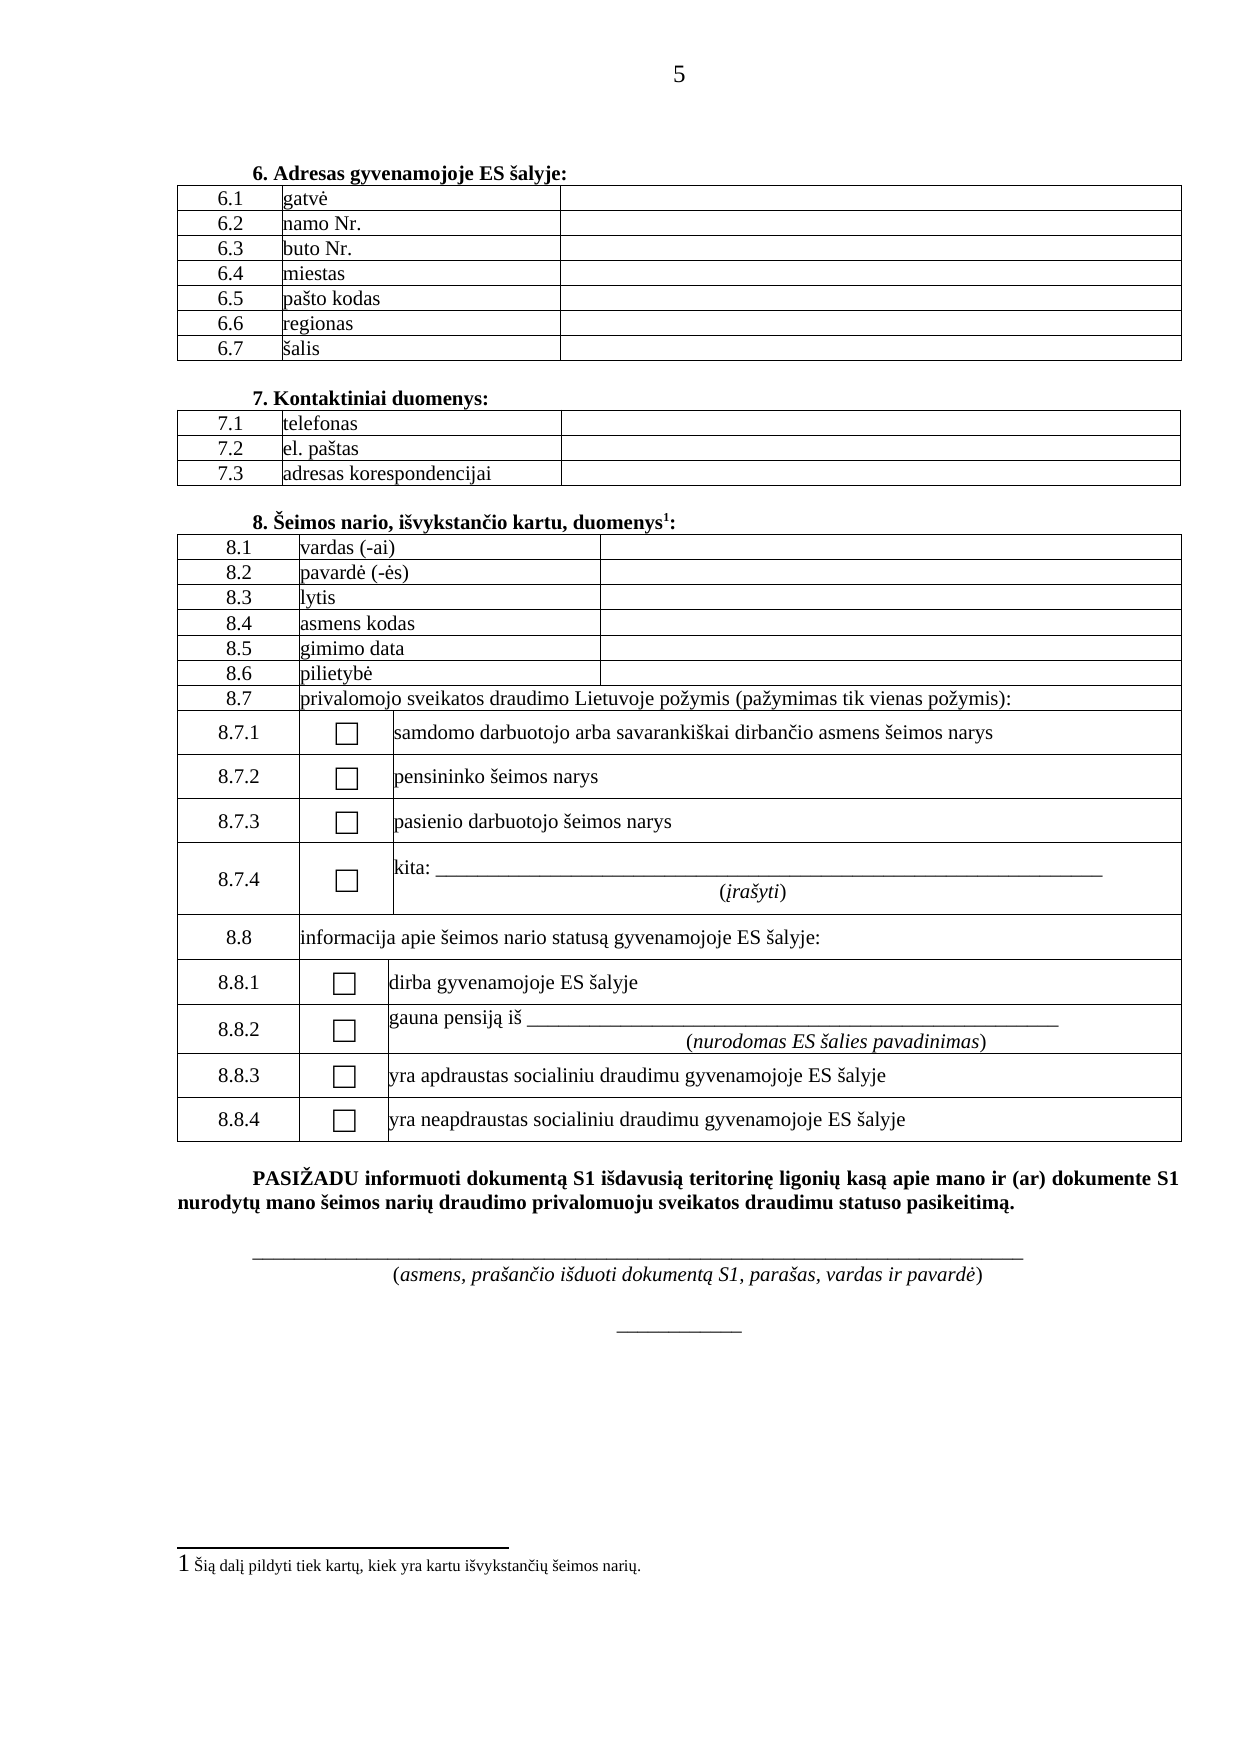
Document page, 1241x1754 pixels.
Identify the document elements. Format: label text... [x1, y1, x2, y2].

text __________________________________________________________________________ [177, 1238, 1181, 1262]
table_cell 8.8.1 [178, 960, 299, 1003]
table_header 8.1 [178, 535, 299, 559]
table_cell □ [300, 1005, 388, 1053]
table_cell [601, 661, 1181, 685]
table_cell [561, 286, 1181, 310]
table_cell el. paštas [283, 436, 561, 460]
table_cell 6.4 [178, 261, 282, 285]
table_cell 6.7 [178, 336, 282, 360]
table_cell 6.6 [178, 311, 282, 335]
table_cell dirba gyvenamojoje ES šalyje [389, 960, 1181, 1003]
table_cell □ [300, 843, 393, 914]
table_cell [561, 261, 1181, 285]
table_cell [561, 236, 1181, 260]
table_cell [601, 610, 1181, 634]
table_cell 6.2 [178, 211, 282, 235]
text 8. Šeimos nario, išvykstančio kartu, duomenys: [177, 510, 1181, 534]
table_cell pasienio darbuotojo šeimos narys [394, 799, 1181, 842]
table_cell 8.6 [178, 661, 299, 685]
text 7. Kontaktiniai duomenys: [177, 386, 1181, 409]
table_header vardas (-ai) [300, 535, 600, 559]
table_cell 8.3 [178, 585, 299, 609]
table_cell □ [300, 960, 388, 1003]
text (asmens, prašančio išduoti dokumentą S1, parašas, vardas ir pavardė) [177, 1262, 1181, 1286]
table_cell 8.4 [178, 610, 299, 634]
table_cell □ [300, 1098, 388, 1141]
table_cell 8.5 [178, 636, 299, 659]
table_cell 7.3 [178, 461, 282, 485]
table_cell □ [300, 755, 393, 798]
table_cell [601, 560, 1181, 584]
text Šią dalį pildyti tiek kartų, kiek yra kartu išvykstančių šeimos narių. [177, 1548, 1181, 1577]
table_cell 8.7.2 [178, 755, 299, 798]
table_cell namo Nr. [283, 211, 560, 235]
table_cell yra neapdraustas socialiniu draudimu gyvenamojoje ES šalyje [389, 1098, 1181, 1141]
table_cell □ [300, 1054, 388, 1097]
table_cell 8.8.2 [178, 1005, 299, 1053]
table_cell 8.7.3 [178, 799, 299, 842]
table_cell 8.8 [178, 915, 299, 959]
table_header 6.1 [178, 186, 282, 210]
table_cell privalomojo sveikatos draudimo Lietuvoje požymis (pažymimas tik vienas požymis): [300, 686, 1181, 710]
table_cell 8.2 [178, 560, 299, 584]
table_cell [562, 436, 1180, 460]
table_header telefonas [283, 411, 561, 435]
table_cell 8.7.1 [178, 711, 299, 754]
table_cell [601, 636, 1181, 659]
table_header [562, 411, 1180, 435]
table_cell miestas [283, 261, 560, 285]
table_cell [561, 336, 1181, 360]
table_cell buto Nr. [283, 236, 560, 260]
table_cell pilietybė [300, 661, 600, 685]
text PASIŽADU informuoti dokumentą S1 išdavusią teritorinę ligonių kasą apie mano ir (ar) dokumente S1 nurodytų mano šeimos narių draudimo privalomuoju sveikatos draudimu statuso pasikeitimą. [177, 1166, 1181, 1214]
table_cell gauna pensiją iš ___________________________________________________ (nurodomas ES šalies pavadinimas) [389, 1005, 1181, 1053]
table_cell 7.2 [178, 436, 282, 460]
table_cell [561, 311, 1181, 335]
table_cell asmens kodas [300, 610, 600, 634]
table_cell 8.8.4 [178, 1098, 299, 1141]
table_cell [601, 585, 1181, 609]
table_cell pašto kodas [283, 286, 560, 310]
table_cell yra apdraustas socialiniu draudimu gyvenamojoje ES šalyje [389, 1054, 1181, 1097]
table_cell □ [300, 711, 393, 754]
table_cell lytis [300, 585, 600, 609]
table_cell samdomo darbuotojo arba savarankiškai dirbančio asmens šeimos narys [394, 711, 1181, 754]
table_header [561, 186, 1181, 210]
table_cell □ [300, 799, 393, 842]
table_cell pensininko šeimos narys [394, 755, 1181, 798]
table_header gatvė [283, 186, 560, 210]
table_cell pavardė (-ės) [300, 560, 600, 584]
table_cell 6.3 [178, 236, 282, 260]
table_header 7.1 [178, 411, 282, 435]
table_cell gimimo data [300, 636, 600, 659]
table_cell [562, 461, 1180, 485]
table_cell 6.5 [178, 286, 282, 310]
table_cell 8.8.3 [178, 1054, 299, 1097]
table_cell regionas [283, 311, 560, 335]
table_cell šalis [283, 336, 560, 360]
table_cell informacija apie šeimos nario statusą gyvenamojoje ES šalyje: [300, 915, 1181, 959]
table_cell 8.7 [178, 686, 299, 710]
text 6. Adresas gyvenamojoje ES šalyje: [177, 161, 1181, 185]
text ____________ [177, 1311, 1181, 1334]
table_cell kita: ________________________________________________________________ (įrašyti) [394, 843, 1181, 914]
table_header [601, 535, 1181, 559]
table_cell [561, 211, 1181, 235]
table_cell 8.7.4 [178, 843, 299, 914]
table_cell adresas korespondencijai [283, 461, 561, 485]
